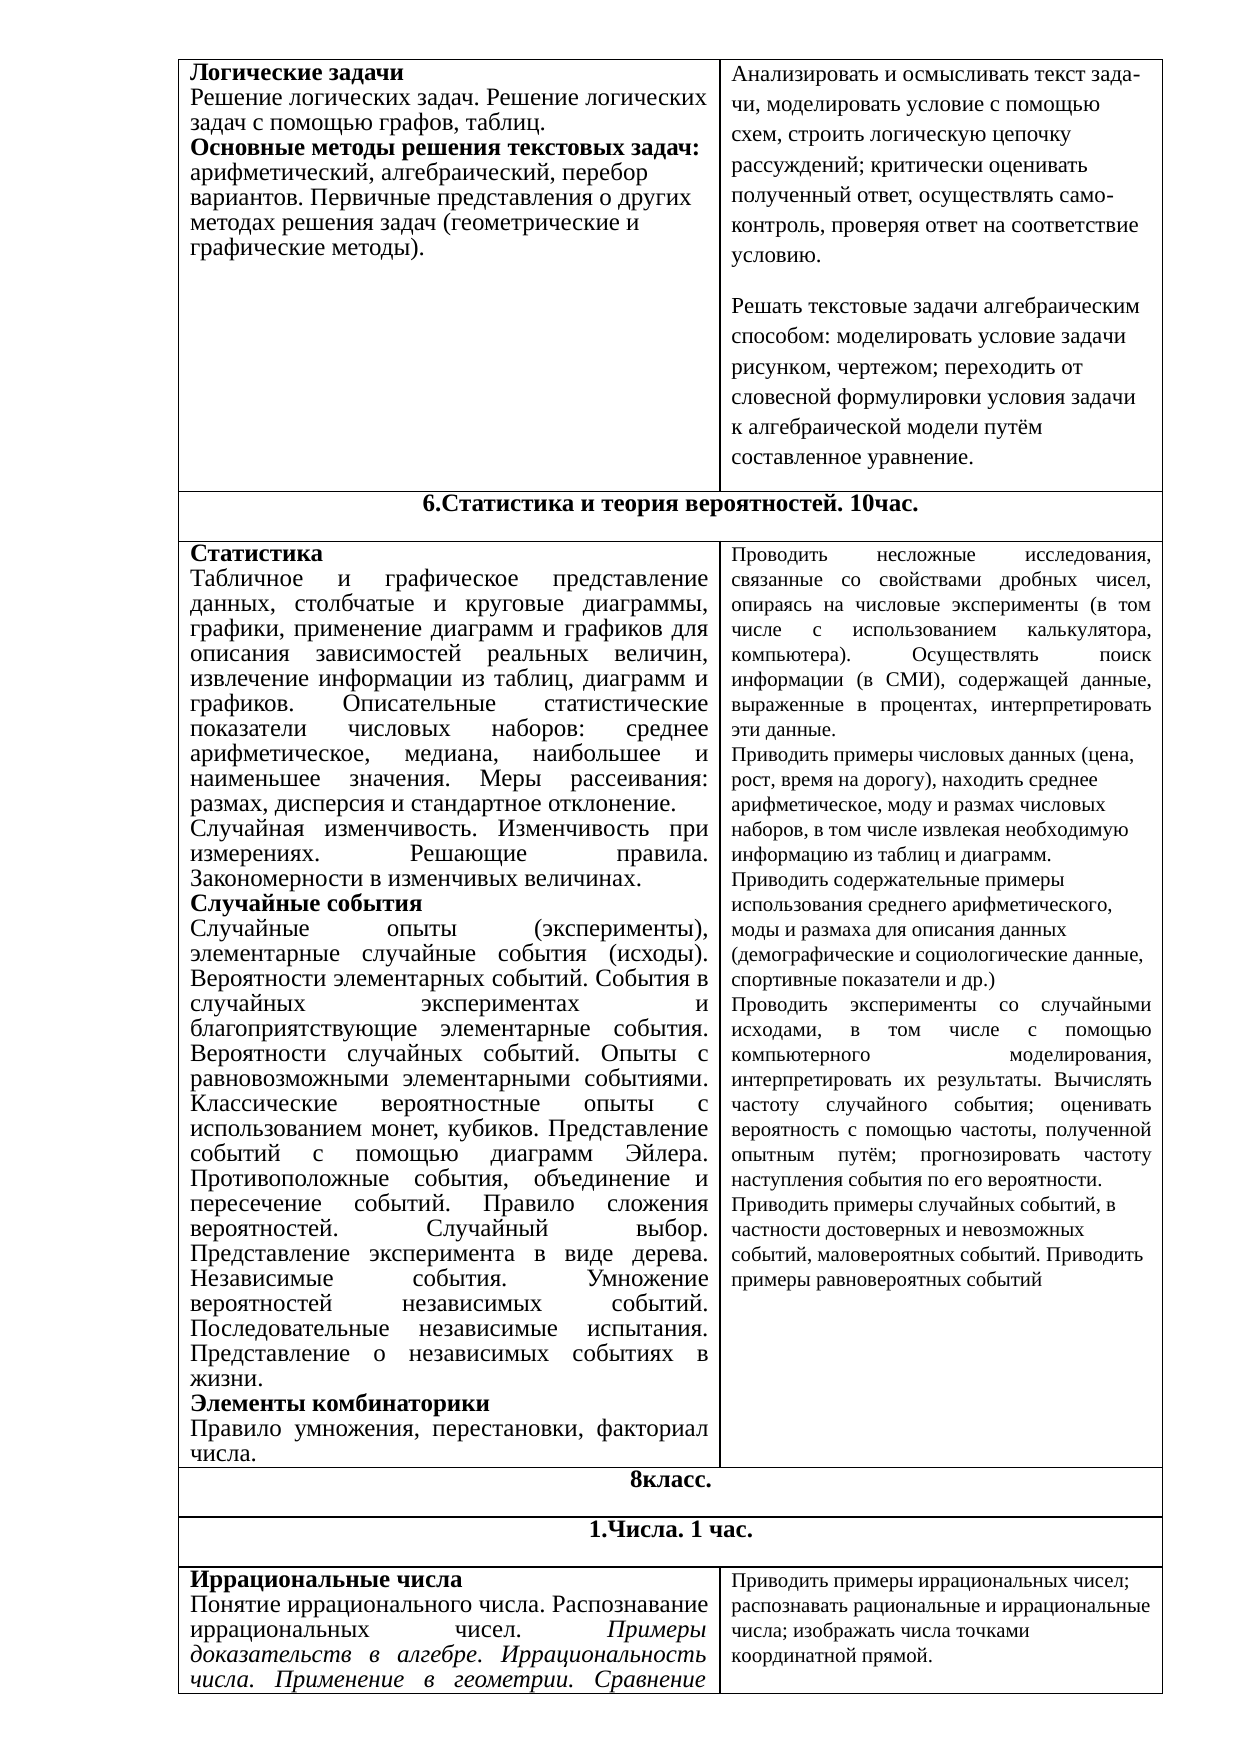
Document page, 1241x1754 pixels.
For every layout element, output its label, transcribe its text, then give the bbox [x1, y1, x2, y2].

table_cell [1163, 1516, 1240, 1566]
table_cell [1163, 59, 1240, 491]
table_cell Анализировать и осмысливать текст зада­чи, моделировать условие с помощью схем, стро­ить логическую цепочку рассуждений; критически оценивать полученный ответ, осуществлять само­контроль, проверяя ответ на соответствие условию. Решать текстовые задачи алгебраическим способом: моделировать условие задачи рисунком, чертежом; переходить от словесной формулировки условия задачи к алгебраической модели путём составленное уравнение. [721, 60, 1162, 491]
table_cell Проводить несложные исследования, связанные со свойствами дробных чисел, опираясь на числовые эксперименты (в том числе с использованием каль­кулятора, компьютера). Осуществлять поиск информации (в СМИ), содер­жащей данные, выраженные в процентах, интер­претировать эти данные. Приводить примеры числовых данных (цена, рост, время на дорогу), находить среднее арифметиче­ское, моду и размах числовых наборов, в том числе извлекая необходимую информацию из таблиц и диаграмм. Приводить содержательные примеры использования среднего арифметического, моды и размаха для описания данных (демографические и социологические данные, спортивные показатели и др.) Проводить эксперименты со случайными исхода­ми, в том числе с помощью компьютерного моде­лирования, интерпретировать их результаты. Вы­числять частоту случайного события; оценивать вероятность с помощью частоты, полученной опыт­ным путём; прогнозировать частоту наступления события по его вероятности. Приводить примеры случайных событий, в частно­сти достоверных и невозможных событий, малове­роятных событий. Приводить примеры равноверо­ятных событий [721, 542, 1162, 1467]
table_cell [1163, 1467, 1240, 1516]
table_cell 6.Статистика и теория вероятностей. 10час. [179, 492, 1162, 541]
table_cell 8класс. [179, 1468, 1162, 1516]
table_cell Статистика Табличное и графическое представление данных, столбчатые и круговые диаграммы, графики, применение диаграмм и графиков для описания зависимостей реальных величин, извлечение информации из таблиц, диаграмм и графиков. Описательные статистические показатели числовых наборов: среднее арифметическое, медиана, наибольшее и наименьшее значения. Меры рассеивания: размах, дисперсия и стандартное отклонение. Случайная изменчивость. Изменчивость при измерениях. Решающие правила. Закономерности в изменчивых величинах. Случайные события Случайные опыты (эксперименты), элементарные случайные события (исходы). Вероятности элементарных событий. События в случайных экспериментах и благоприятствующие элементарные события. Вероятности случайных событий. Опыты с равновозможными элементарными событиями. Классические вероятностные опыты с использованием монет, кубиков. Представление событий с помощью диаграмм Эйлера. Противоположные события, объединение и пересечение событий. Правило сложения вероятностей. Случайный выбор. Представление эксперимента в виде дерева. Независимые события. Умножение вероятностей независимых событий. Последовательные независимые испытания. Представление о независимых событиях в жизни. Элементы комбинаторики Правило умножения, перестановки, факториал числа. [179, 542, 719, 1467]
table_cell [1163, 1566, 1240, 1692]
table_cell [1163, 491, 1240, 541]
table_cell [1163, 541, 1240, 1467]
table_cell Иррациональные числа Понятие иррационального числа. Распознавание иррациональных чисел. Примеры доказательств в алгебре. Иррациональность числа. Применение в геометрии. Сравнение [179, 1568, 719, 1692]
table_cell 1.Числа. 1 час. [179, 1518, 1162, 1566]
table_cell Логические задачи Решение логических задач. Решение логических задач с помощью графов, таблиц. Основные методы решения текстовых задач: арифметический, алгебраический, перебор вариантов. Первичные представления о других методах решения задач (геометрические и графические методы). [179, 60, 719, 491]
table_cell Приводить примеры иррациональных чисел; рас­познавать рациональные и иррациональные чис­ла; изображать числа точками координатной пря­мой. [721, 1568, 1162, 1692]
